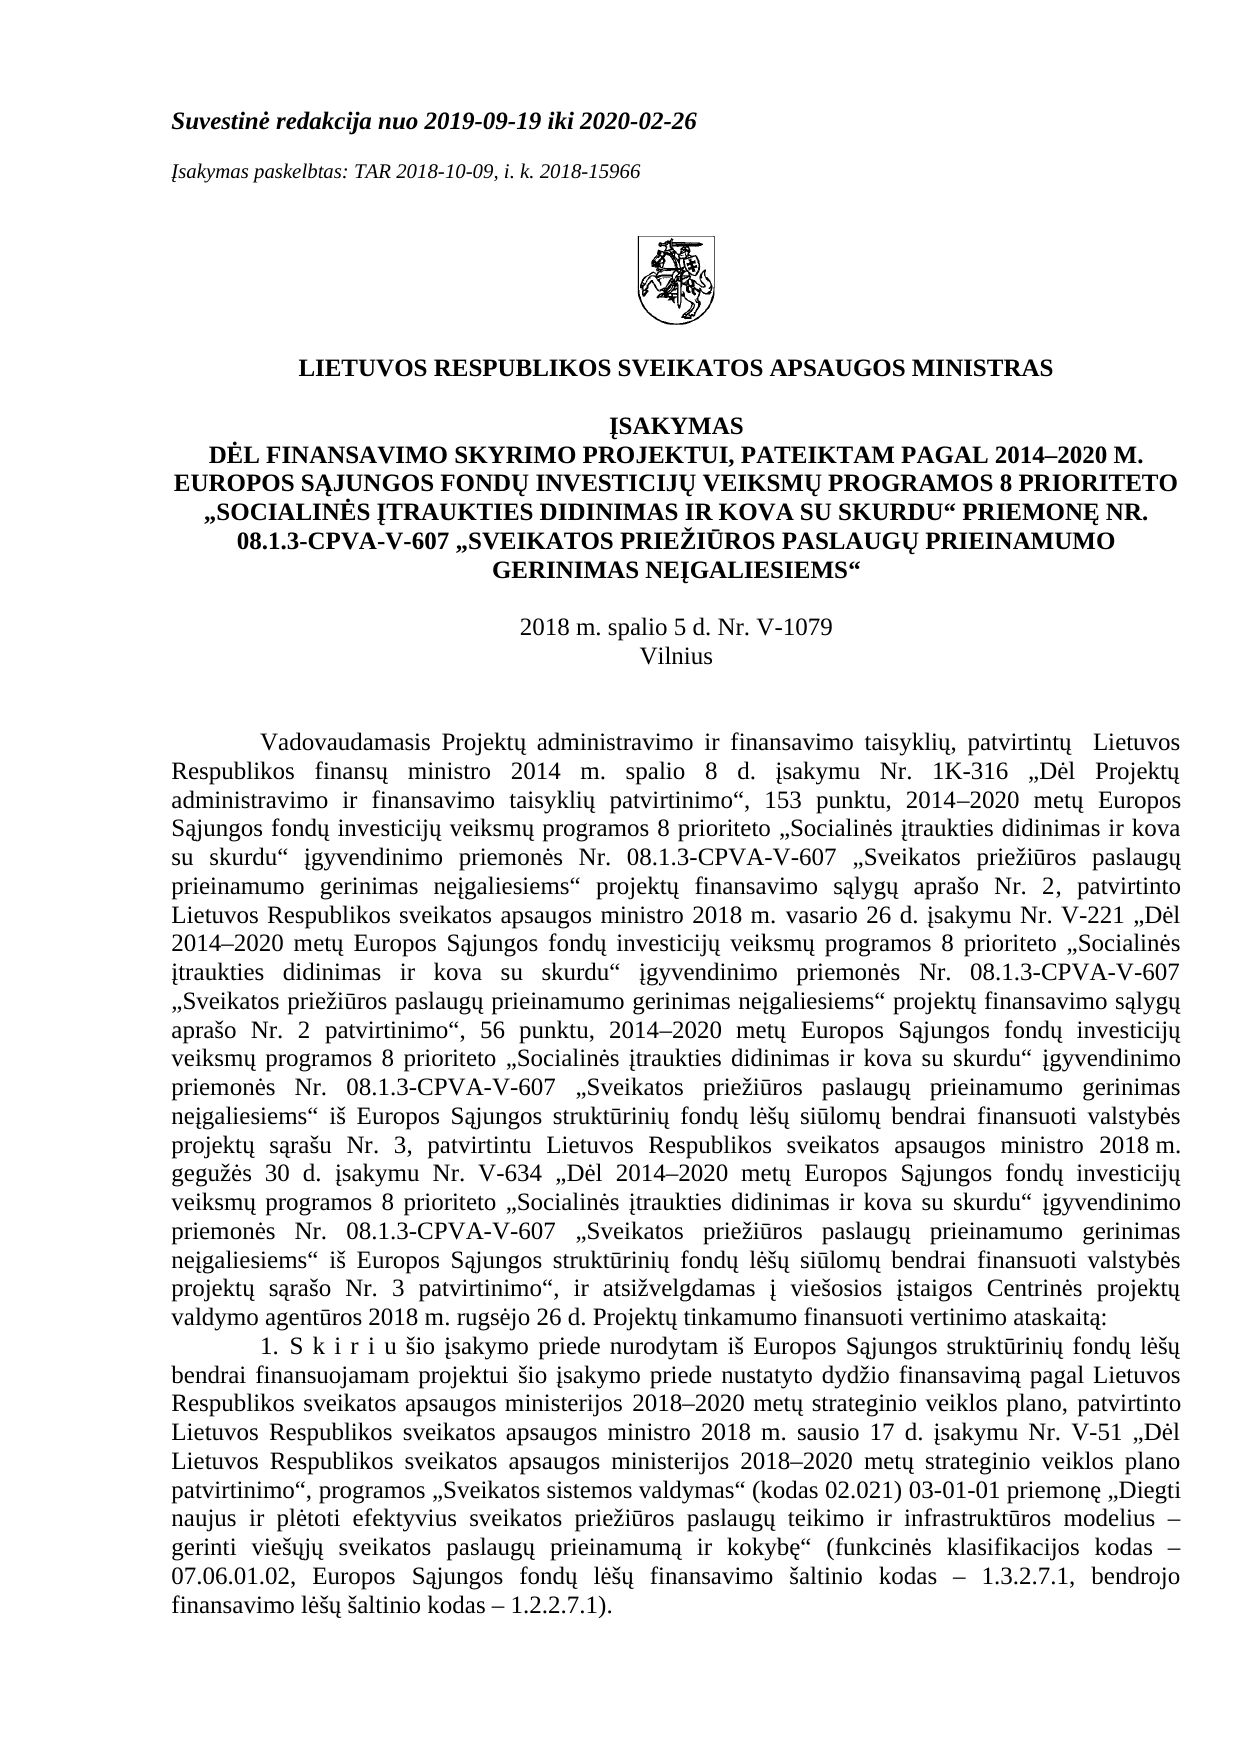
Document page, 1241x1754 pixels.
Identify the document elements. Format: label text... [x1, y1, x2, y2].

text DĖL FINANSAVIMO SKYRIMO PROJEKTUI, PATEIKTAM PAGAL 2014–2020 M. EUROPOS SĄJUNGOS FONDŲ INVESTICIJŲ VEIKSMŲ PROGRAMOS 8 PRIORITETO „SOCIALINĖS ĮTRAUKTIES DIDINIMAS IR KOVA SU SKURDU“ PRIEMONĘ NR. 08.1.3-CPVA-V-607 „SVEIKATOS PRIEŽIŪROS PASLAUGŲ PRIEINAMUMO GERINIMAS NEĮGALIESIEMS“ [171, 440, 1181, 583]
text Suvestinė redakcija nuo 2019-09-19 iki 2020-02-26 [171, 106, 1181, 135]
text Vilnius [171, 641, 1181, 670]
text Įsakymas paskelbtas: TAR 2018-10-09, i. k. 2018-15966 [171, 159, 1181, 183]
text 1. S k i r i u šio įsakymo priede nurodytam iš Europos Sąjungos struktūrinių fondų lėšų bendrai finansuojamam projektui šio įsakymo priede nustatyto dydžio finansavimą pagal Lietuvos Respublikos sveikatos apsaugos ministerijos 2018–2020 metų strateginio veiklos plano, patvirtinto Lietuvos Respublikos sveikatos apsaugos ministro 2018 m. sausio 17 d. įsakymu Nr. V-51 „Dėl Lietuvos Respublikos sveikatos apsaugos ministerijos 2018–2020 metų strateginio veiklos plano patvirtinimo“, programos „Sveikatos sistemos valdymas“ (kodas 02.021) 03-01-01 priemonę „Diegti naujus ir plėtoti efektyvius sveikatos priežiūros paslaugų teikimo ir infrastruktūros modelius – gerinti viešųjų sveikatos paslaugų prieinamumą ir kokybę“ (funkcinės klasifikacijos kodas – 07.06.01.02, Europos Sąjungos fondų lėšų finansavimo šaltinio kodas – 1.3.2.7.1, bendrojo finansavimo lėšų šaltinio kodas – 1.2.2.7.1). [171, 1331, 1181, 1618]
text LIETUVOS RESPUBLIKOS SVEIKATOS APSAUGOS MINISTRAS [171, 353, 1181, 382]
text Vadovaudamasis Projektų administravimo ir finansavimo taisyklių, patvirtintų Lietuvos Respublikos finansų ministro 2014 m. spalio 8 d. įsakymu Nr. 1K-316 „Dėl Projektų administravimo ir finansavimo taisyklių patvirtinimo“, 153 punktu, 2014–2020 metų Europos Sąjungos fondų investicijų veiksmų programos 8 prioriteto „Socialinės įtraukties didinimas ir kova su skurdu“ įgyvendinimo priemonės Nr. 08.1.3-CPVA-V-607 „Sveikatos priežiūros paslaugų prieinamumo gerinimas neįgaliesiems“ projektų finansavimo sąlygų aprašo Nr. 2, patvirtinto Lietuvos Respublikos sveikatos apsaugos ministro 2018 m. vasario 26 d. įsakymu Nr. V-221 „Dėl 2014–2020 metų Europos Sąjungos fondų investicijų veiksmų programos 8 prioriteto „Socialinės įtraukties didinimas ir kova su skurdu“ įgyvendinimo priemonės Nr. 08.1.3-CPVA-V-607 „Sveikatos priežiūros paslaugų prieinamumo gerinimas neįgaliesiems“ projektų finansavimo sąlygų aprašo Nr. 2 patvirtinimo“, 56 punktu, 2014–2020 metų Europos Sąjungos fondų investicijų veiksmų programos 8 prioriteto „Socialinės įtraukties didinimas ir kova su skurdu“ įgyvendinimo priemonės Nr. 08.1.3-CPVA-V-607 „Sveikatos priežiūros paslaugų prieinamumo gerinimas neįgaliesiems“ iš Europos Sąjungos struktūrinių fondų lėšų siūlomų bendrai finansuoti valstybės projektų sąrašu Nr. 3, patvirtintu Lietuvos Respublikos sveikatos apsaugos ministro 2018 m. gegužės 30 d. įsakymu Nr. V-634 „Dėl 2014–2020 metų Europos Sąjungos fondų investicijų veiksmų programos 8 prioriteto „Socialinės įtraukties didinimas ir kova su skurdu“ įgyvendinimo priemonės Nr. 08.1.3-CPVA-V-607 „Sveikatos priežiūros paslaugų prieinamumo gerinimas neįgaliesiems“ iš Europos Sąjungos struktūrinių fondų lėšų siūlomų bendrai finansuoti valstybės projektų sąrašo Nr. 3 patvirtinimo“, ir atsižvelgdamas į viešosios įstaigos Centrinės projektų valdymo agentūros 2018 m. rugsėjo 26 d. Projektų tinkamumo finansuoti vertinimo ataskaitą: [171, 727, 1181, 1331]
text 2018 m. spalio 5 d. Nr. V-1079 [171, 612, 1181, 641]
text ĮSAKYMAS [171, 411, 1181, 440]
